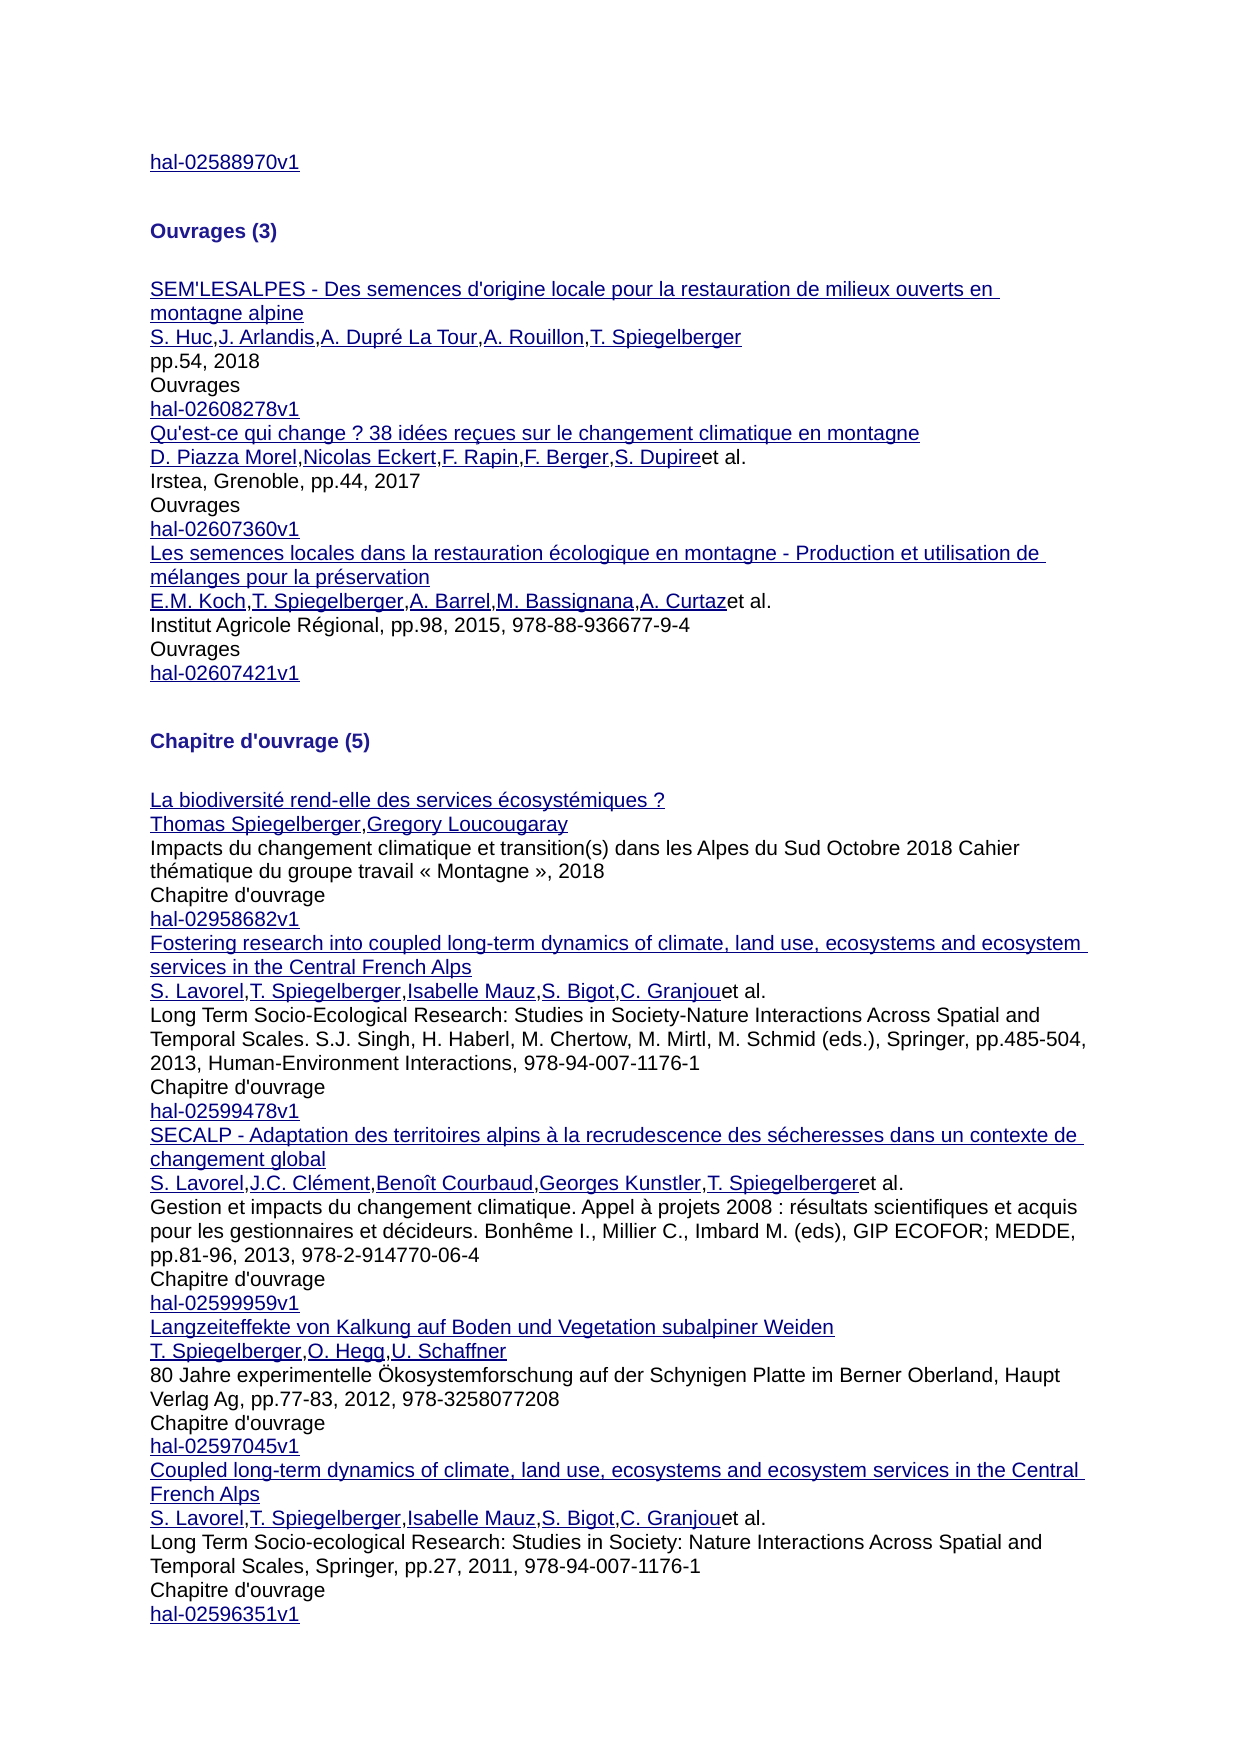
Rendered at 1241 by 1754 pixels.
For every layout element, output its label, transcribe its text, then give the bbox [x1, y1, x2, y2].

subtitle Chapitre d'ouvrage (5) [150, 729, 1090, 753]
table_header SEM'LESALPES - Des semences d'origine locale pour la restauration de milieux ouverts en montagne alpine S. Huc,J. Arlandis,A. Dupré La Tour,A. Rouillon,T. Spiegelberger pp.54, 2018 Ouvrages hal-02608278v1 [150, 277, 1090, 421]
subtitle Ouvrages (3) [150, 219, 1090, 243]
table_cell SECALP - Adaptation des territoires alpins à la recrudescence des sécheresses dans un contexte de changement global S. Lavorel,J.C. Clément,Benoît Courbaud,Georges Kunstler,T. Spiegelbergeret al. Gestion et impacts du changement climatique. Appel à projets 2008 : résultats scientifiques et acquis pour les gestionnaires et décideurs. Bonhême I., Millier C., Imbard M. (eds), GIP ECOFOR; MEDDE, pp.81-96, 2013, 978-2-914770-06-4 Chapitre d'ouvrage hal-02599959v1 [150, 1123, 1090, 1314]
table_cell Langzeiteffekte von Kalkung auf Boden und Vegetation subalpiner Weiden T. Spiegelberger,O. Hegg,U. Schaffner 80 Jahre experimentelle Ökosystemforschung auf der Schynigen Platte im Berner Oberland, Haupt Verlag Ag, pp.77-83, 2012, 978-3258077208 Chapitre d'ouvrage hal-02597045v1 [150, 1315, 1090, 1458]
table_cell Fostering research into coupled long-term dynamics of climate, land use, ecosystems and ecosystem services in the Central French Alps S. Lavorel,T. Spiegelberger,Isabelle Mauz,S. Bigot,C. Granjouet al. Long Term Socio-Ecological Research: Studies in Society-Nature Interactions Across Spatial and Temporal Scales. S.J. Singh, H. Haberl, M. Chertow, M. Mirtl, M. Schmid (eds.), Springer, pp.485-504, 2013, Human-Environment Interactions, 978-94-007-1176-1 Chapitre d'ouvrage hal-02599478v1 [150, 931, 1090, 1123]
table_cell hal-02588970v1 [150, 150, 1090, 174]
table_cell Les semences locales dans la restauration écologique en montagne - Production et utilisation de mélanges pour la préservation E.M. Koch,T. Spiegelberger,A. Barrel,M. Bassignana,A. Curtazet al. Institut Agricole Régional, pp.98, 2015, 978-88-936677-9-4 Ouvrages hal-02607421v1 [150, 541, 1090, 684]
table_cell Qu'est-ce qui change ? 38 idées reçues sur le changement climatique en montagne D. Piazza Morel,Nicolas Eckert,F. Rapin,F. Berger,S. Dupireet al. Irstea, Grenoble, pp.44, 2017 Ouvrages hal-02607360v1 [150, 421, 1090, 541]
table_header La biodiversité rend-elle des services écosystémiques ? Thomas Spiegelberger,Gregory Loucougaray Impacts du changement climatique et transition(s) dans les Alpes du Sud Octobre 2018 Cahier thématique du groupe travail « Montagne », 2018 Chapitre d'ouvrage hal-02958682v1 [150, 788, 1090, 931]
table_cell Coupled long-term dynamics of climate, land use, ecosystems and ecosystem services in the Central French Alps S. Lavorel,T. Spiegelberger,Isabelle Mauz,S. Bigot,C. Granjouet al. Long Term Socio-ecological Research: Studies in Society: Nature Interactions Across Spatial and Temporal Scales, Springer, pp.27, 2011, 978-94-007-1176-1 Chapitre d'ouvrage hal-02596351v1 [150, 1458, 1090, 1626]
